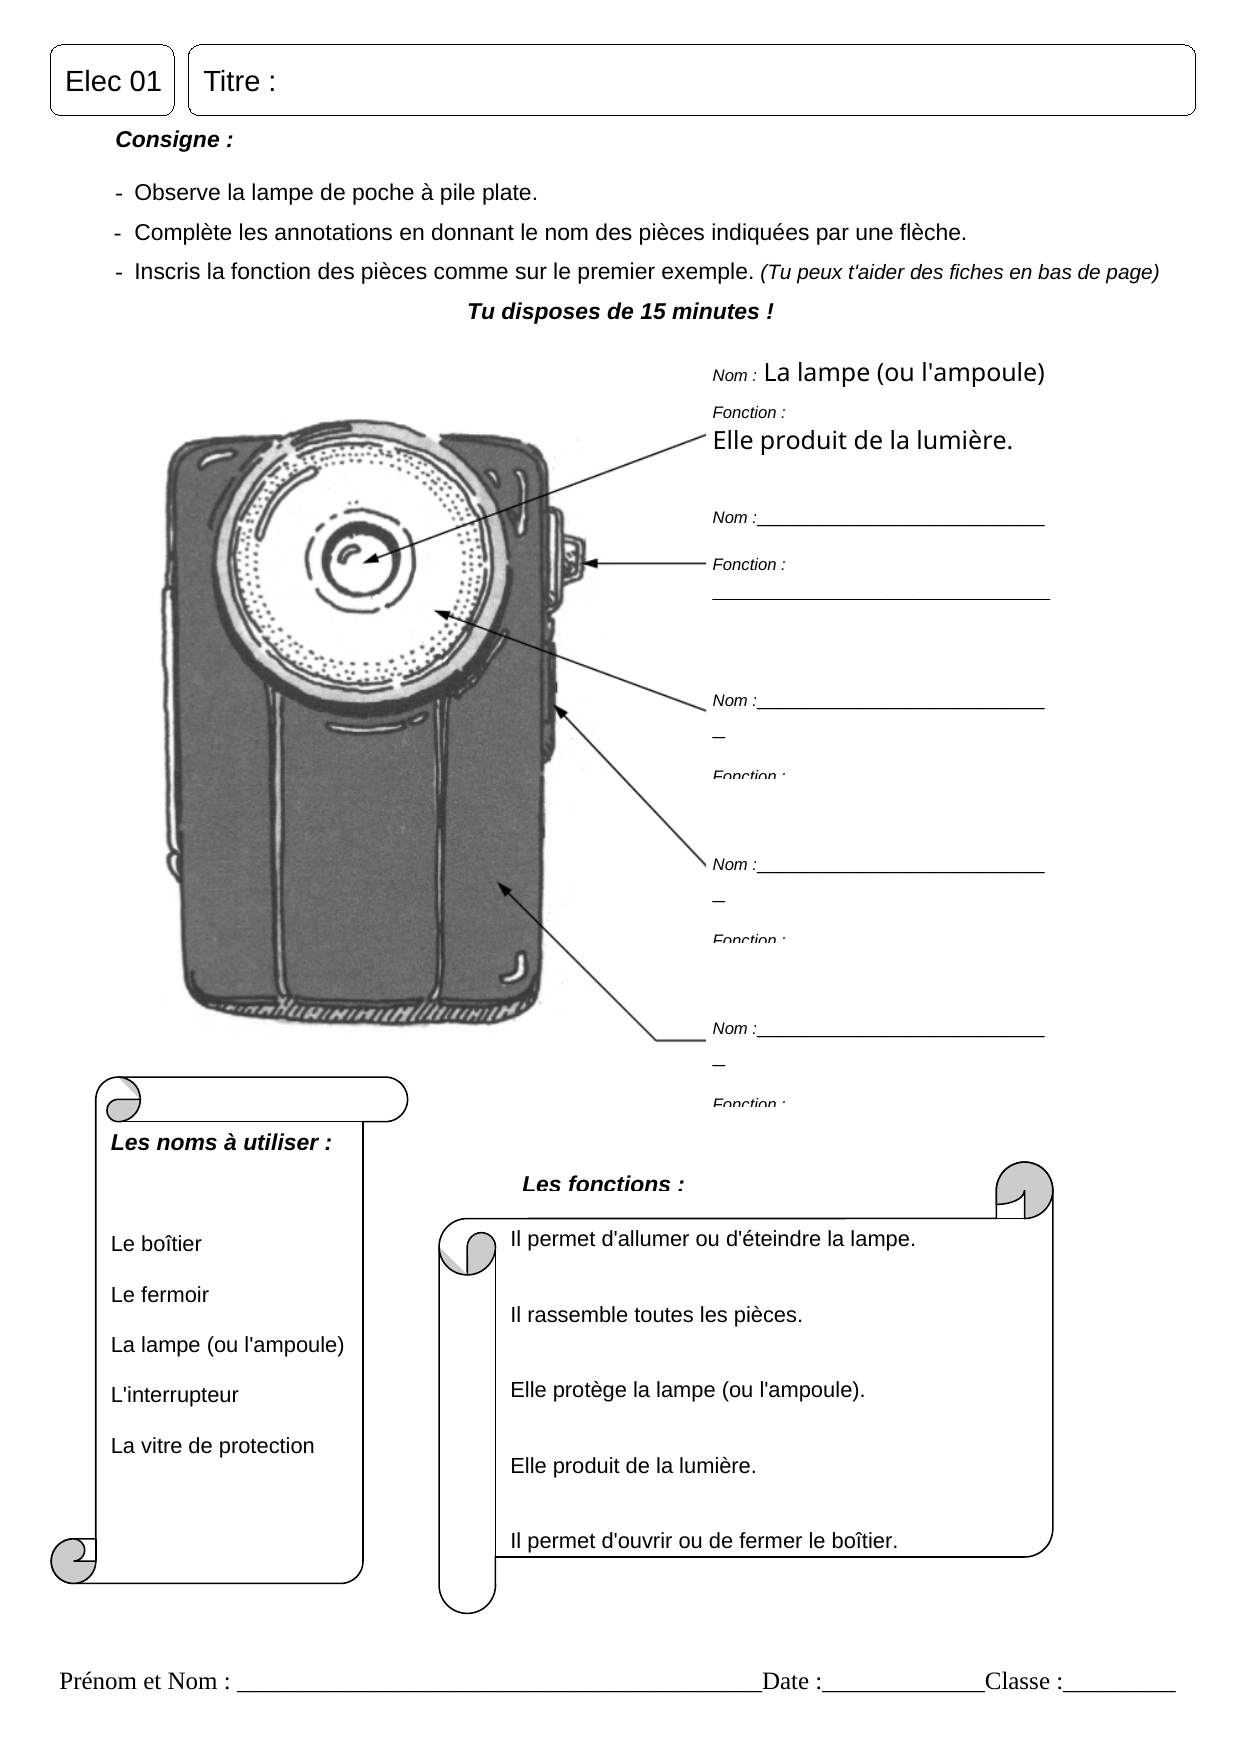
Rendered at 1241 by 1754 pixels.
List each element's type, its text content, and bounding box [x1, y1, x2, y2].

text Fonction : [712, 767, 1056, 779]
text Consigne : [115, 126, 1181, 153]
text Nom : La lampe (ou l'ampoule) [712, 355, 1056, 389]
picture [150, 375, 707, 1073]
text Nom :________________________ [712, 1011, 1056, 1068]
text Nom :_______________________ [712, 500, 1056, 529]
text Fonction : [712, 1095, 1056, 1107]
text Fonction : [712, 555, 1056, 574]
text Tu disposes de 15 minutes ! [115, 298, 1181, 324]
list Complète les annotations en donnant le nom des pièces indiquées par une flèche. [114, 219, 1181, 245]
text Les fonctions : [522, 1171, 695, 1191]
text Nom :________________________ [712, 847, 1056, 904]
text ___________________________ [712, 574, 1056, 596]
text Fonction : [712, 403, 1056, 422]
list Observe la lampe de poche à pile plate. [115, 179, 1181, 205]
text Elle produit de la lumière. [712, 422, 1056, 456]
list Inscris la fonction des pièces comme sur le premier exemple. (Tu peux t'aider des fiches en bas de page) [115, 258, 1181, 285]
text Nom :________________________ [712, 683, 1056, 740]
text Fonction : [712, 931, 1056, 943]
